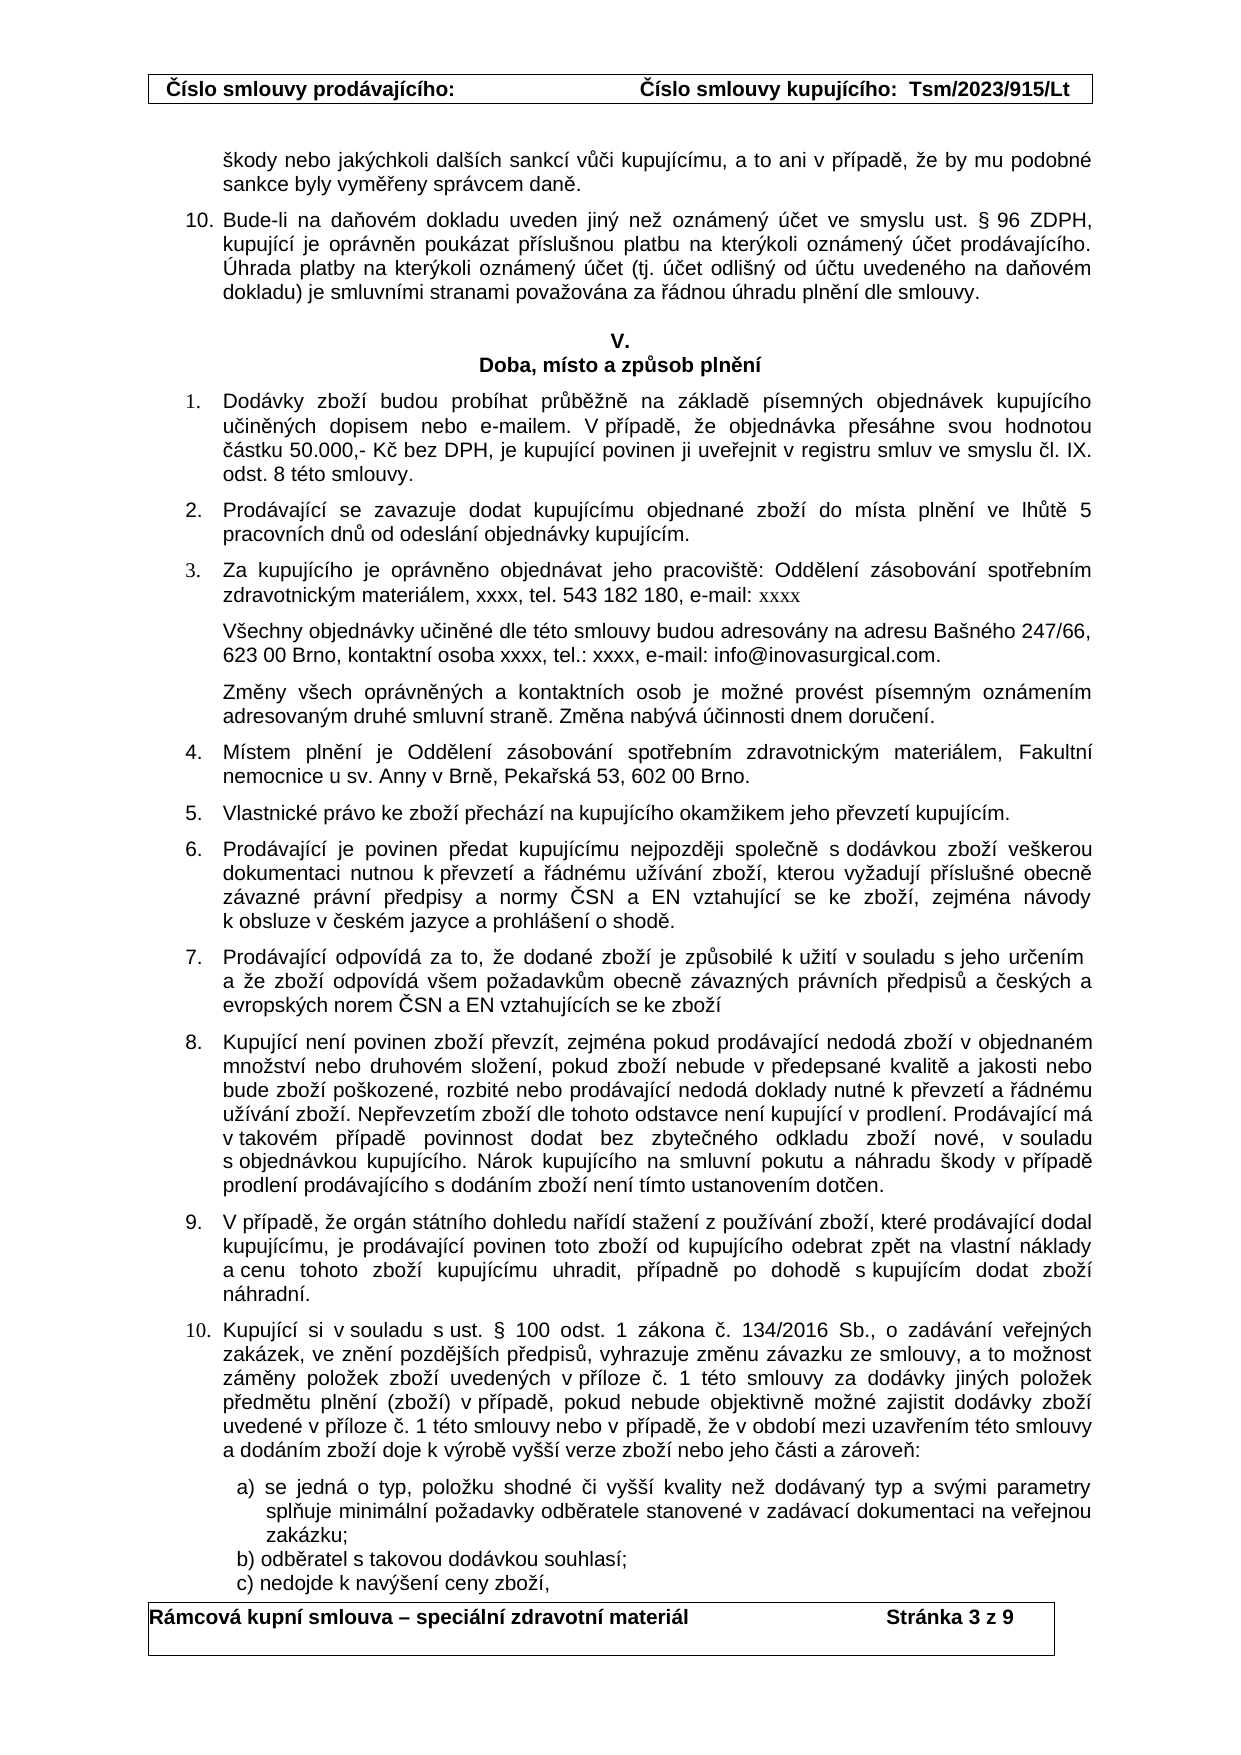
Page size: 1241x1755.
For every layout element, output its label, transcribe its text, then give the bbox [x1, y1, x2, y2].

list Za kupujícího je oprávněno objednávat jeho pracoviště: Oddělení zásobování spotřebním zdravotnickým materiálem, xxxx, tel. 543 182 180, e-mail: xxxx [185, 558, 1093, 607]
text Všechny objednávky učiněné dle této smlouvy budou adresovány na adresu Bašného 247/66, 623 00 Brno, kontaktní osoba xxxx, tel.: xxxx, e-mail: info@inovasurgical.com. [223, 619, 1093, 667]
list Vlastnické právo ke zboží přechází na kupujícího okamžikem jeho převzetí kupujícím. [185, 800, 1093, 824]
list Prodávající se zavazuje dodat kupujícímu objednané zboží do místa plnění ve lhůtě 5 pracovních dnů od odeslání objednávky kupujícím. [185, 498, 1093, 546]
list V případě, že orgán státního dohledu nařídí stažení z používání zboží, které prodávající dodal kupujícímu, je prodávající povinen toto zboží od kupujícího odebrat zpět na vlastní náklady a cenu tohoto zboží kupujícímu uhradit, případně po dohodě s kupujícím dodat zboží náhradní. [185, 1210, 1093, 1306]
list Prodávající odpovídá za to, že dodané zboží je způsobilé k užití v souladu s jeho určením a že zboží odpovídá všem požadavkům obecně závazných právních předpisů a českých a evropských norem ČSN a EN vztahujících se ke zboží [185, 945, 1093, 1017]
list Kupující není povinen zboží převzít, zejména pokud prodávající nedodá zboží v objednaném množství nebo druhovém složení, pokud zboží nebude v předepsané kvalitě a jakosti nebo bude zboží poškozené, rozbité nebo prodávající nedodá doklady nutné k převzetí a řádnému užívání zboží. Nepřevzetím zboží dle tohoto odstavce není kupující v prodlení. Prodávající má v takovém případě povinnost dodat bez zbytečného odkladu zboží nové, v souladu s objednávkou kupujícího. Nárok kupujícího na smluvní pokutu a náhradu škody v případě prodlení prodávajícího s dodáním zboží není tímto ustanovením dotčen. [185, 1029, 1093, 1197]
subtitle Doba, místo a způsob plnění [148, 353, 1093, 377]
text a) se jedná o typ, položku shodné či vyšší kvality než dodávaný typ a svými parametry splňuje minimální požadavky odběratele stanovené v zadávací dokumentaci na veřejnou zakázku; [236, 1474, 1093, 1546]
text V. [148, 329, 1093, 353]
list Místem plnění je Oddělení zásobování spotřebním zdravotnickým materiálem, Fakultní nemocnice u sv. Anny v Brně, Pekařská 53, 602 00 Brno. [185, 740, 1093, 788]
text b) odběratel s takovou dodávkou souhlasí; [236, 1546, 1093, 1570]
list Kupující si v souladu s ust. § 100 odst. 1 zákona č. 134/2016 Sb., o zadávání veřejných zakázek, ve znění pozdějších předpisů, vyhrazuje změnu závazku ze smlouvy, a to možnost záměny položek zboží uvedených v příloze č. 1 této smlouvy za dodávky jiných položek předmětu plnění (zboží) v případě, pokud nebude objektivně možné zajistit dodávky zboží uvedené v příloze č. 1 této smlouvy nebo v případě, že v období mezi uzavřením této smlouvy a dodáním zboží doje k výrobě vyšší verze zboží nebo jeho části a zároveň: [185, 1318, 1093, 1462]
list Prodávající je povinen předat kupujícímu nejpozději společně s dodávkou zboží veškerou dokumentaci nutnou k převzetí a řádnému užívání zboží, kterou vyžadují příslušné obecně závazné právní předpisy a normy ČSN a EN vztahující se ke zboží, zejména návody k obsluze v českém jazyce a prohlášení o shodě. [185, 837, 1093, 933]
text c) nedojde k navýšení ceny zboží, [236, 1570, 1093, 1594]
list Dodávky zboží budou probíhat průběžně na základě písemných objednávek kupujícího učiněných dopisem nebo e-mailem. V případě, že objednávka přesáhne svou hodnotou částku 50.000,- Kč bez DPH, je kupující povinen ji uveřejnit v registru smluv ve smyslu čl. IX. odst. 8 této smlouvy. [185, 389, 1093, 485]
list Bude-li na daňovém dokladu uveden jiný než oznámený účet ve smyslu ust. § 96 ZDPH, kupující je oprávněn poukázat příslušnou platbu na kterýkoli oznámený účet prodávajícího. Úhrada platby na kterýkoli oznámený účet (tj. účet odlišný od účtu uvedeného na daňovém dokladu) je smluvními stranami považována za řádnou úhradu plnění dle smlouvy. [185, 208, 1093, 304]
list škody nebo jakýchkoli dalších sankcí vůči kupujícímu, a to ani v případě, že by mu podobné sankce byly vyměřeny správcem daně. [185, 148, 1093, 196]
text Změny všech oprávněných a kontaktních osob je možné provést písemným oznámením adresovaným druhé smluvní straně. Změna nabývá účinnosti dnem doručení. [223, 679, 1093, 727]
